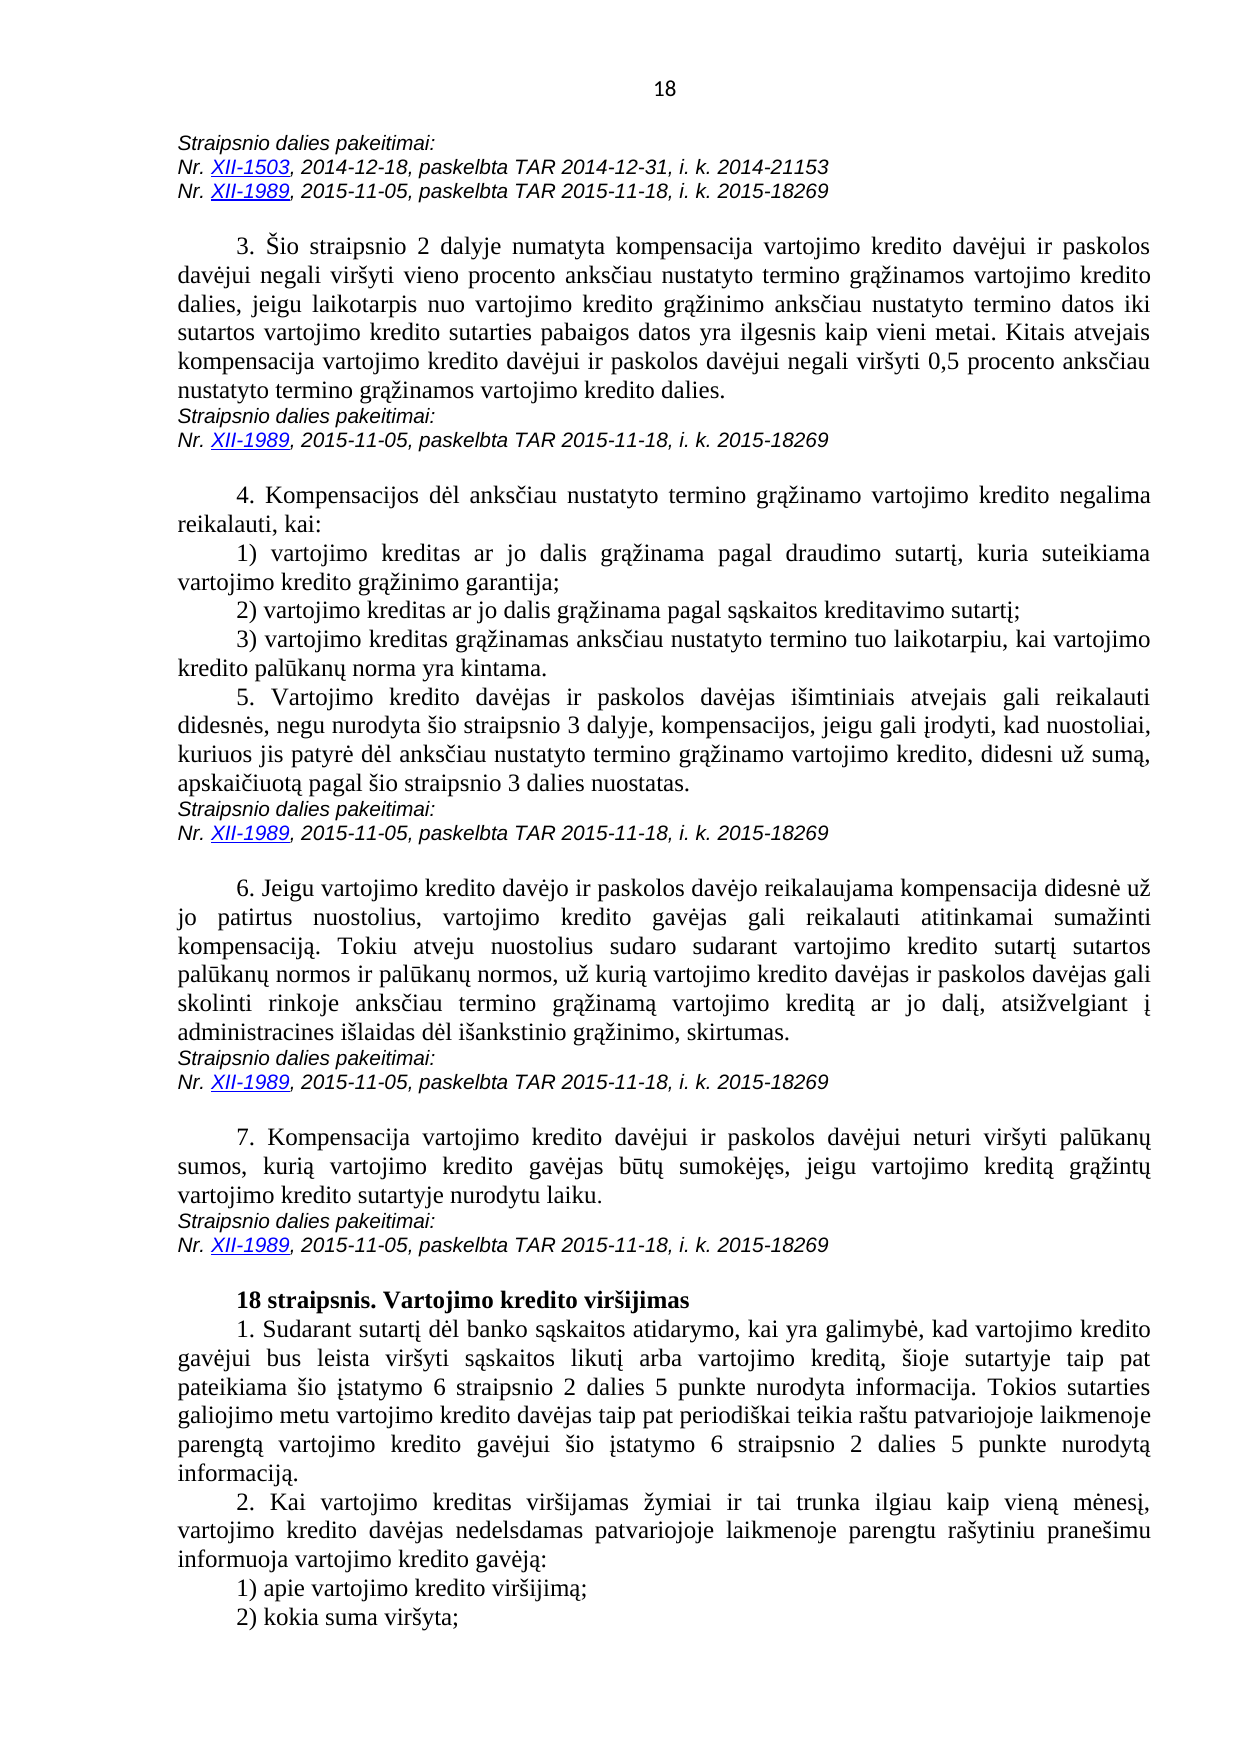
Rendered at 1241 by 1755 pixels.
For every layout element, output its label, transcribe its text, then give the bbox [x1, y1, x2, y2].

text 7. Kompensacija vartojimo kredito davėjui ir paskolos davėjui neturi viršyti palūkanų sumos, kurią vartojimo kredito gavėjas būtų sumokėjęs, jeigu vartojimo kreditą grąžintų vartojimo kredito sutartyje nurodytu laiku. [177, 1122, 1152, 1209]
text 1) vartojimo kreditas ar jo dalis grąžinama pagal draudimo sutartį, kuria suteikiama vartojimo kredito grąžinimo garantija; [177, 538, 1152, 595]
text Nr. XII-1989, 2015-11-05, paskelbta TAR 2015-11-18, i. k. 2015-18269 [177, 1233, 1152, 1257]
text 2) vartojimo kreditas ar jo dalis grąžinama pagal sąskaitos kreditavimo sutartį; [177, 595, 1152, 624]
text Straipsnio dalies pakeitimai: [177, 1209, 1152, 1233]
text 1) apie vartojimo kredito viršijimą; [177, 1573, 1152, 1602]
text Straipsnio dalies pakeitimai: [177, 797, 1152, 821]
text Nr. XII-1989, 2015-11-05, paskelbta TAR 2015-11-18, i. k. 2015-18269 [177, 821, 1152, 844]
text 18 straipsnis. Vartojimo kredito viršijimas [236, 1285, 1152, 1314]
text 4. Kompensacijos dėl anksčiau nustatyto termino grąžinamo vartojimo kredito negalima reikalauti, kai: [177, 480, 1152, 538]
text Straipsnio dalies pakeitimai: [177, 131, 1152, 154]
text 5. Vartojimo kredito davėjas ir paskolos davėjas išimtiniais atvejais gali reikalauti didesnės, negu nurodyta šio straipsnio 3 dalyje, kompensacijos, jeigu gali įrodyti, kad nuostoliai, kuriuos jis patyrė dėl anksčiau nustatyto termino grąžinamo vartojimo kredito, didesni už sumą, apskaičiuotą pagal šio straipsnio 3 dalies nuostatas. [177, 682, 1152, 797]
text 2) kokia suma viršyta; [177, 1602, 1152, 1630]
text Nr. XII-1503, 2014-12-18, paskelbta TAR 2014-12-31, i. k. 2014-21153 [177, 154, 1152, 178]
text Straipsnio dalies pakeitimai: [177, 1046, 1152, 1070]
text 3. Šio straipsnio 2 dalyje numatyta kompensacija vartojimo kredito davėjui ir paskolos davėjui negali viršyti vieno procento anksčiau nustatyto termino grąžinamos vartojimo kredito dalies, jeigu laikotarpis nuo vartojimo kredito grąžinimo anksčiau nustatyto termino datos iki sutartos vartojimo kredito sutarties pabaigos datos yra ilgesnis kaip vieni metai. Kitais atvejais kompensacija vartojimo kredito davėjui ir paskolos davėjui negali viršyti 0,5 procento anksčiau nustatyto termino grąžinamos vartojimo kredito dalies. [177, 231, 1152, 404]
text Nr. XII-1989, 2015-11-05, paskelbta TAR 2015-11-18, i. k. 2015-18269 [177, 428, 1152, 452]
text 1. Sudarant sutartį dėl banko sąskaitos atidarymo, kai yra galimybė, kad vartojimo kredito gavėjui bus leista viršyti sąskaitos likutį arba vartojimo kreditą, šioje sutartyje taip pat pateikiama šio įstatymo 6 straipsnio 2 dalies 5 punkte nurodyta informacija. Tokios sutarties galiojimo metu vartojimo kredito davėjas taip pat periodiškai teikia raštu patvariojoje laikmenoje parengtą vartojimo kredito gavėjui šio įstatymo 6 straipsnio 2 dalies 5 punkte nurodytą informaciją. [177, 1314, 1152, 1487]
text Nr. XII-1989, 2015-11-05, paskelbta TAR 2015-11-18, i. k. 2015-18269 [177, 1070, 1152, 1094]
text 6. Jeigu vartojimo kredito davėjo ir paskolos davėjo reikalaujama kompensacija didesnė už jo patirtus nuostolius, vartojimo kredito gavėjas gali reikalauti atitinkamai sumažinti kompensaciją. Tokiu atveju nuostolius sudaro sudarant vartojimo kredito sutartį sutartos palūkanų normos ir palūkanų normos, už kurią vartojimo kredito davėjas ir paskolos davėjas gali skolinti rinkoje anksčiau termino grąžinamą vartojimo kreditą ar jo dalį, atsižvelgiant į administracines išlaidas dėl išankstinio grąžinimo, skirtumas. [177, 873, 1152, 1046]
text Straipsnio dalies pakeitimai: [177, 404, 1152, 428]
text 2. Kai vartojimo kreditas viršijamas žymiai ir tai trunka ilgiau kaip vieną mėnesį, vartojimo kredito davėjas nedelsdamas patvariojoje laikmenoje parengtu rašytiniu pranešimu informuoja vartojimo kredito gavėją: [177, 1487, 1152, 1573]
text Nr. XII-1989, 2015-11-05, paskelbta TAR 2015-11-18, i. k. 2015-18269 [177, 178, 1152, 202]
text 3) vartojimo kreditas grąžinamas anksčiau nustatyto termino tuo laikotarpiu, kai vartojimo kredito palūkanų norma yra kintama. [177, 624, 1152, 682]
